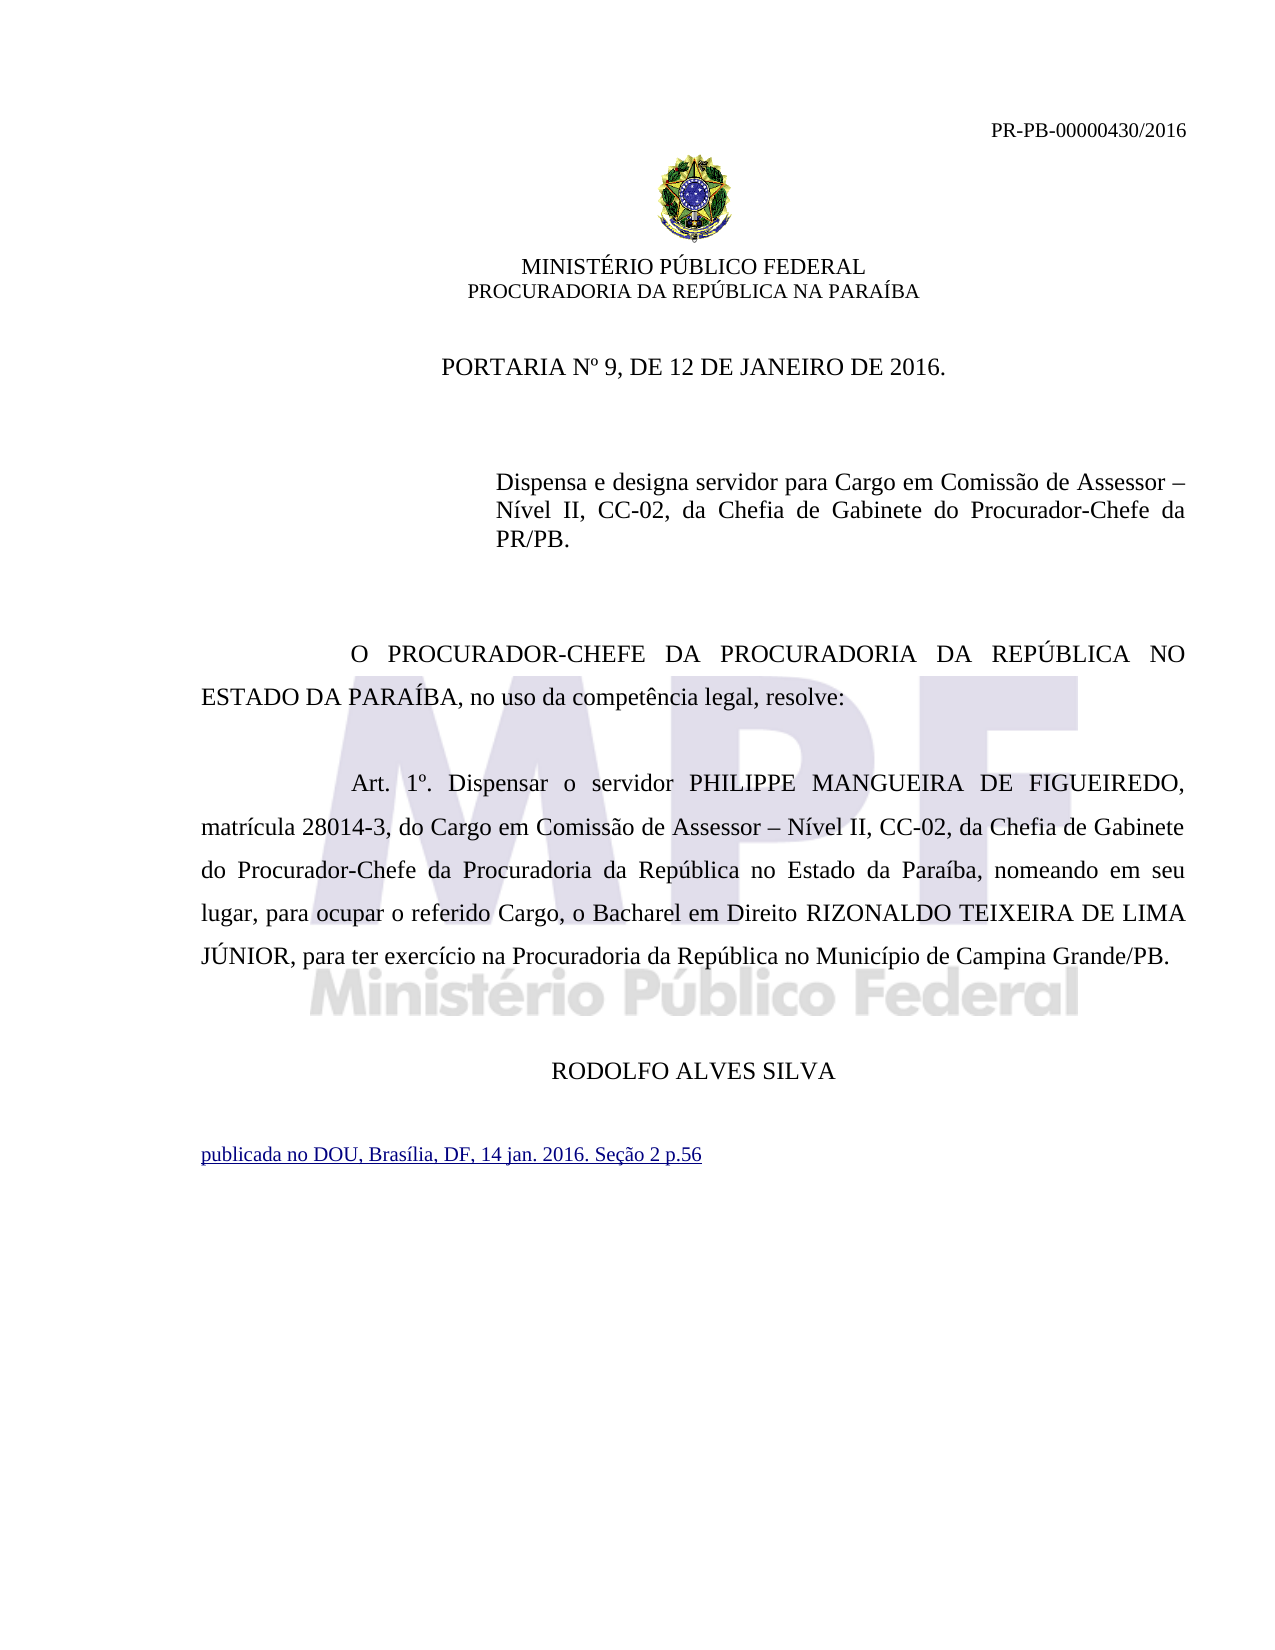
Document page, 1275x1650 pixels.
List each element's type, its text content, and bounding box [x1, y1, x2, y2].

text O PROCURADOR-CHEFE DA PROCURADORIA DA REPÚBLICA NO ESTADO DA PARAÍBA, no uso da competência legal, resolve: [201, 639, 1186, 711]
picture [310, 970, 1078, 1016]
text PR-PB-00000430/2016 [201, 118, 1186, 142]
text MINISTÉRIO PÚBLICO FEDERAL [201, 253, 1186, 279]
text Dispensa e designa servidor para Cargo em Comissão de Assessor – Nível II, CC-02, da Chefia de Gabinete do Procurador-Chefe da PR/PB. [496, 467, 1186, 553]
subtitle PROCURADORIA DA REPÚBLICA NA PARAÍBA [201, 279, 1186, 303]
text publicada no DOU, Brasília, DF, 14 jan. 2016. Seção 2 p.56 [201, 1142, 1186, 1166]
text Art. 1º. Dispensar o servidor PHILIPPE MANGUEIRA DE FIGUEIREDO, matrícula 28014-3, do Cargo em Comissão de Assessor – Nível II, CC-02, da Chefia de Gabinete do Procurador-Chefe da Procuradoria da República no Estado da Paraíba, nomeando em seu lugar, para ocupar o referido Cargo, o Bacharel em Direito RIZONALDO TEIXEIRA DE LIMA JÚNIOR, para ter exercício na Procuradoria da República no Município de Campina Grande/PB. [201, 768, 1186, 970]
text PORTARIA Nº 9, DE 12 DE JANEIRO DE 2016. [201, 352, 1186, 380]
picture [310, 711, 1078, 768]
text RODOLFO ALVES SILVA [201, 1056, 1186, 1085]
